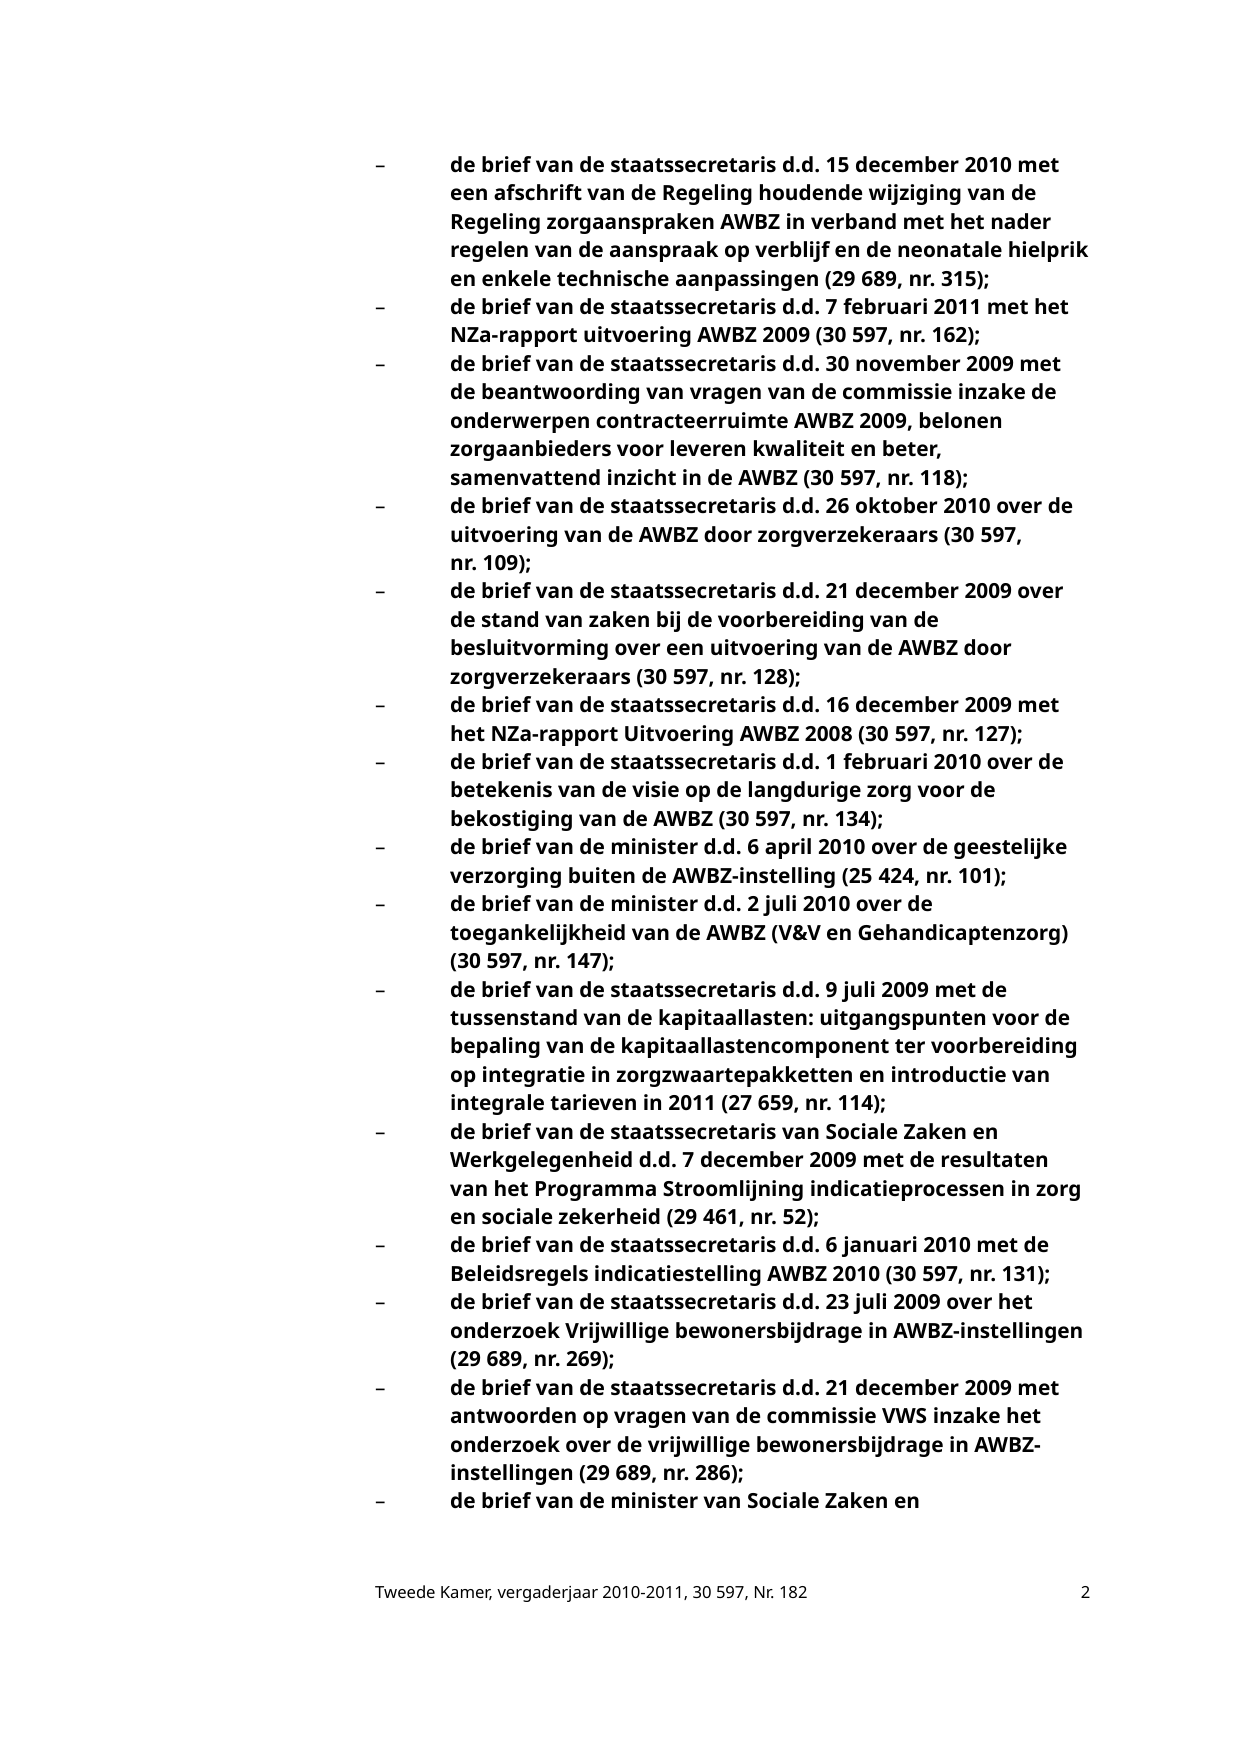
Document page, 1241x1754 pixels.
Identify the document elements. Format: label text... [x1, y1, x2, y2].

list de brief van de staatssecretaris d.d. 9 juli 2009 met de tussenstand van de kapitaallasten: uitgangspunten voor de bepaling van de kapitaallastencomponent ter voorbereiding op integratie in zorgzwaartepakketten en introductie van integrale tarieven in 2011 (27 659, nr. 114); [375, 1117, 1090, 1259]
list de brief van de minister d.d. 6 april 2010 over de geestelijke verzorging buiten de AWBZ-instelling (25 424, nr. 101); [375, 975, 1090, 1032]
list de brief van de minister d.d. 2 juli 2010 over de toegankelijkheid van de AWBZ (V&V en Gehandicaptenzorg) (30 597, nr. 147); [375, 1032, 1090, 1117]
list de brief van de staatssecretaris d.d. 23 juli 2009 over het onderzoek Vrijwillige bewonersbijdrage in AWBZ-instellingen (29 689, nr. 269); [375, 1430, 1090, 1515]
list de brief van de minister d.d. 3 november 2010 met de beantwoording van de vraag van de commissie over een minimale eigen bijdrage van € 400 voor AWBZ-zorg met verblijf (30 597, nr. 160); [375, 178, 1090, 292]
list de brief van de staatssecretaris d.d. 21 december 2009 over de stand van zaken bij de voorbereiding van de besluitvorming over een uitvoering van de AWBZ door zorgverzekeraars (30 597, nr. 128); [375, 719, 1090, 832]
list de brief van de staatssecretaris d.d. 16 december 2009 met het NZa-rapport Uitvoering AWBZ 2008 (30 597, nr. 127); [375, 832, 1090, 889]
list de brief van de staatssecretaris d.d. 26 oktober 2010 over de uitvoering van de AWBZ door zorgverzekeraars (30 597, nr. 109); [375, 633, 1090, 719]
list de brief van de staatssecretaris d.d. 6 januari 2010 met de Beleidsregels indicatiestelling AWBZ 2010 (30 597, nr. 131); [375, 1373, 1090, 1430]
list de brief van de staatssecretaris d.d. 7 februari 2011 met het NZa-rapport uitvoering AWBZ 2009 (30 597, nr. 162); [375, 434, 1090, 491]
list de brief van de staatssecretaris d.d. 1 februari 2010 over de betekenis van de visie op de langdurige zorg voor de bekostiging van de AWBZ (30 597, nr. 134); [375, 889, 1090, 975]
list de brief van de staatssecretaris d.d. 30 november 2009 met de beantwoording van vragen van de commissie inzake de onderwerpen contracteerruimte AWBZ 2009, belonen zorgaanbieders voor leveren kwaliteit en beter, samenvattend inzicht in de AWBZ (30 597, nr. 118); [375, 491, 1090, 633]
list de brief van de staatssecretaris van Sociale Zaken en Werkgelegenheid d.d. 7 december 2009 met de resultaten van het Programma Stroomlijning indicatieprocessen in zorg en sociale zekerheid (29 461, nr. 52); [375, 1259, 1090, 1373]
list de brief van de minister d.d. 19 april 2010 over het «go/no-go»-besluit over de uitvoering van de AWBZ door zorgverzekeraars (30 597, nr. 143); [375, 150, 1090, 178]
list de brief van de staatssecretaris d.d. 15 december 2010 met een afschrift van de Regeling houdende wijziging van de Regeling zorgaanspraken AWBZ in verband met het nader regelen van de aanspraak op verblijf en de neonatale hielprik en enkele technische aanpassingen (29 689, nr. 315); [375, 292, 1090, 434]
